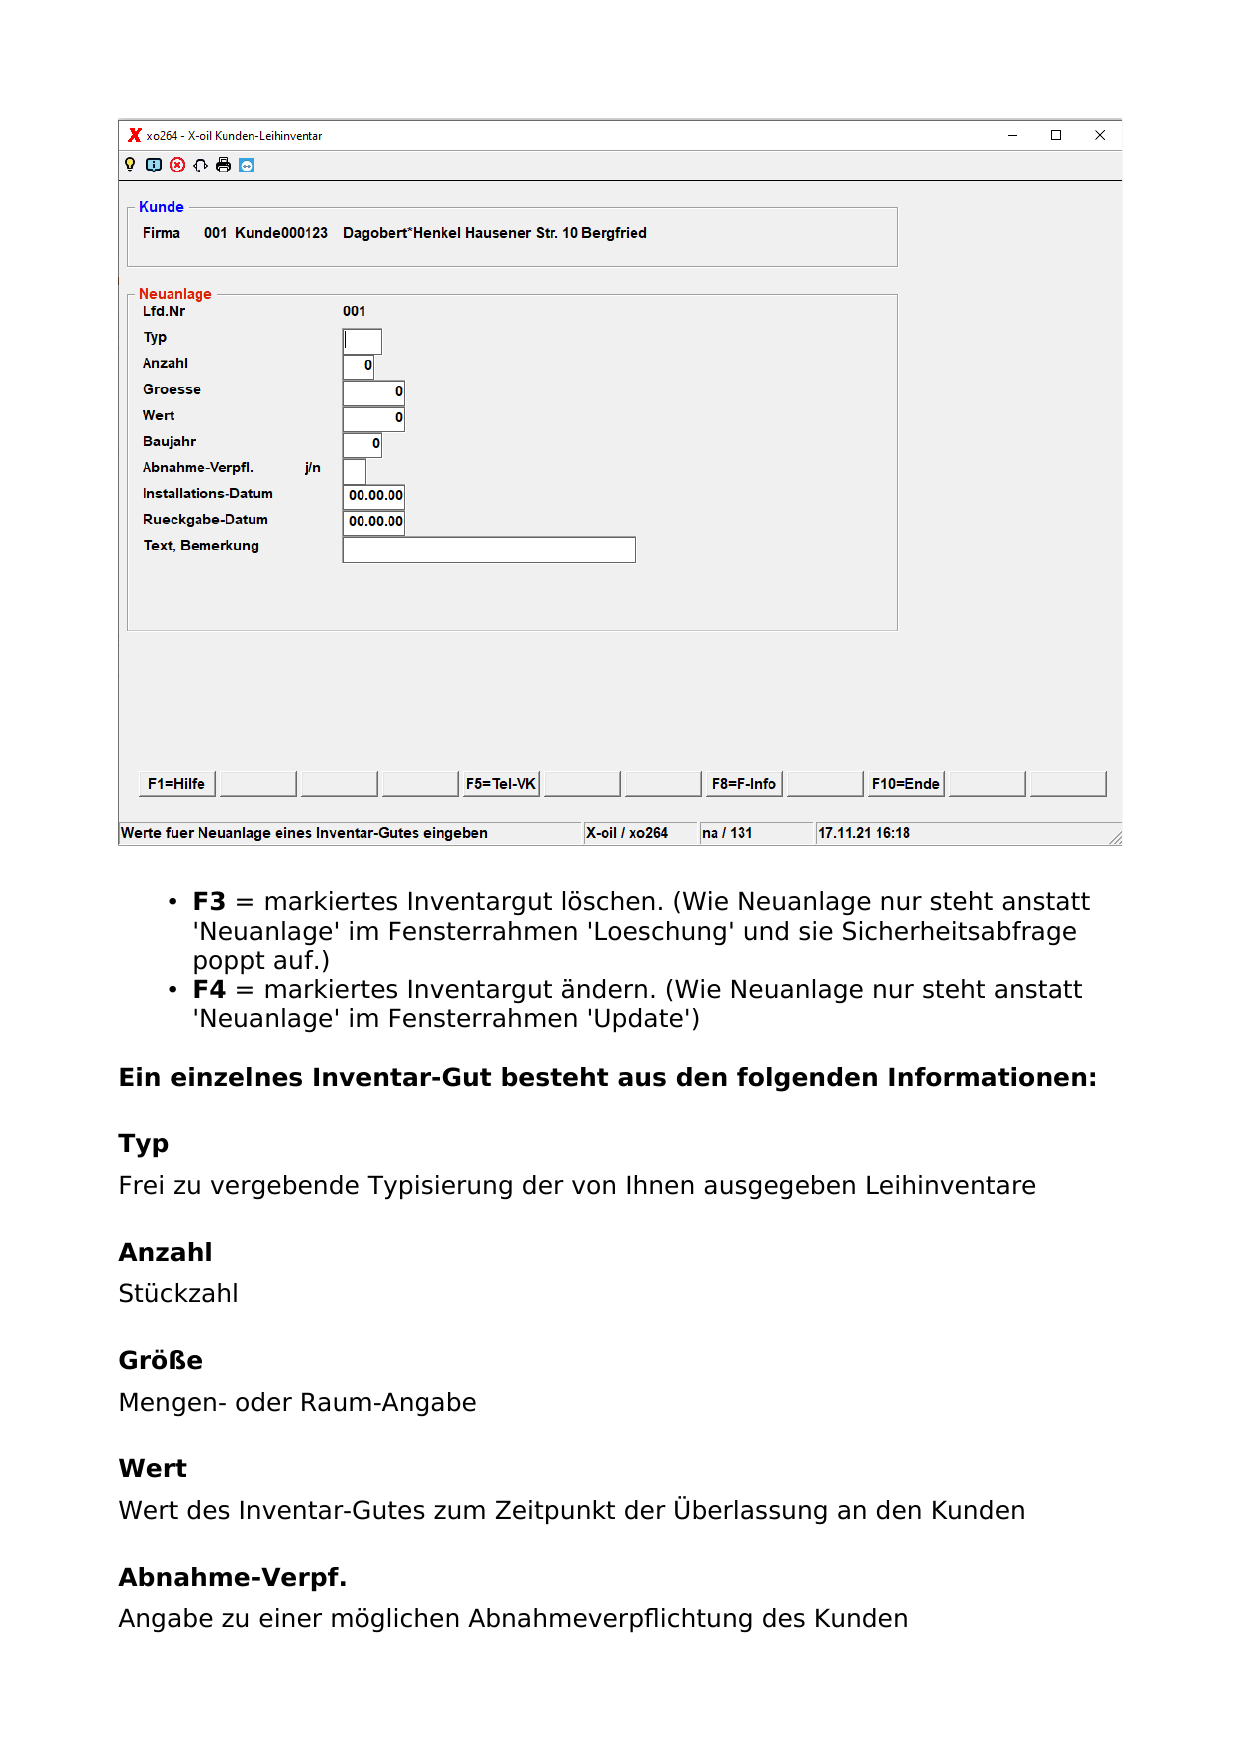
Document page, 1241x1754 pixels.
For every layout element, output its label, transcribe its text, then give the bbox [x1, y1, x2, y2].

list F4 = markiertes Inventargut ändern. (Wie Neuanlage nur steht anstatt 'Neuanlage' im Fensterrahmen 'Update') [177, 975, 1122, 1033]
picture [118, 118, 1123, 846]
subtitle Anzahl [118, 1238, 1122, 1267]
subtitle Wert [118, 1454, 1122, 1484]
text Frei zu vergebende Typisierung der von Ihnen ausgegeben Leihinventare [118, 1171, 1122, 1200]
subtitle Abnahme-Verpf. [118, 1563, 1122, 1592]
list F3 = markiertes Inventargut löschen. (Wie Neuanlage nur steht anstatt 'Neuanlage' im Fensterrahmen 'Loeschung' und sie Sicherheitsabfrage poppt auf.) [177, 887, 1122, 975]
text Mengen- oder Raum-Angabe [118, 1388, 1122, 1417]
subtitle Größe [118, 1346, 1122, 1375]
text Stückzahl [118, 1279, 1122, 1309]
text Wert des Inventar-Gutes zum Zeitpunkt der Überlassung an den Kunden [118, 1496, 1122, 1525]
subtitle Typ [118, 1129, 1122, 1159]
text Ein einzelnes Inventar-Gut besteht aus den folgenden Informationen: [118, 1063, 1122, 1092]
text Angabe zu einer möglichen Abnahmeverpflichtung des Kunden [118, 1604, 1122, 1634]
